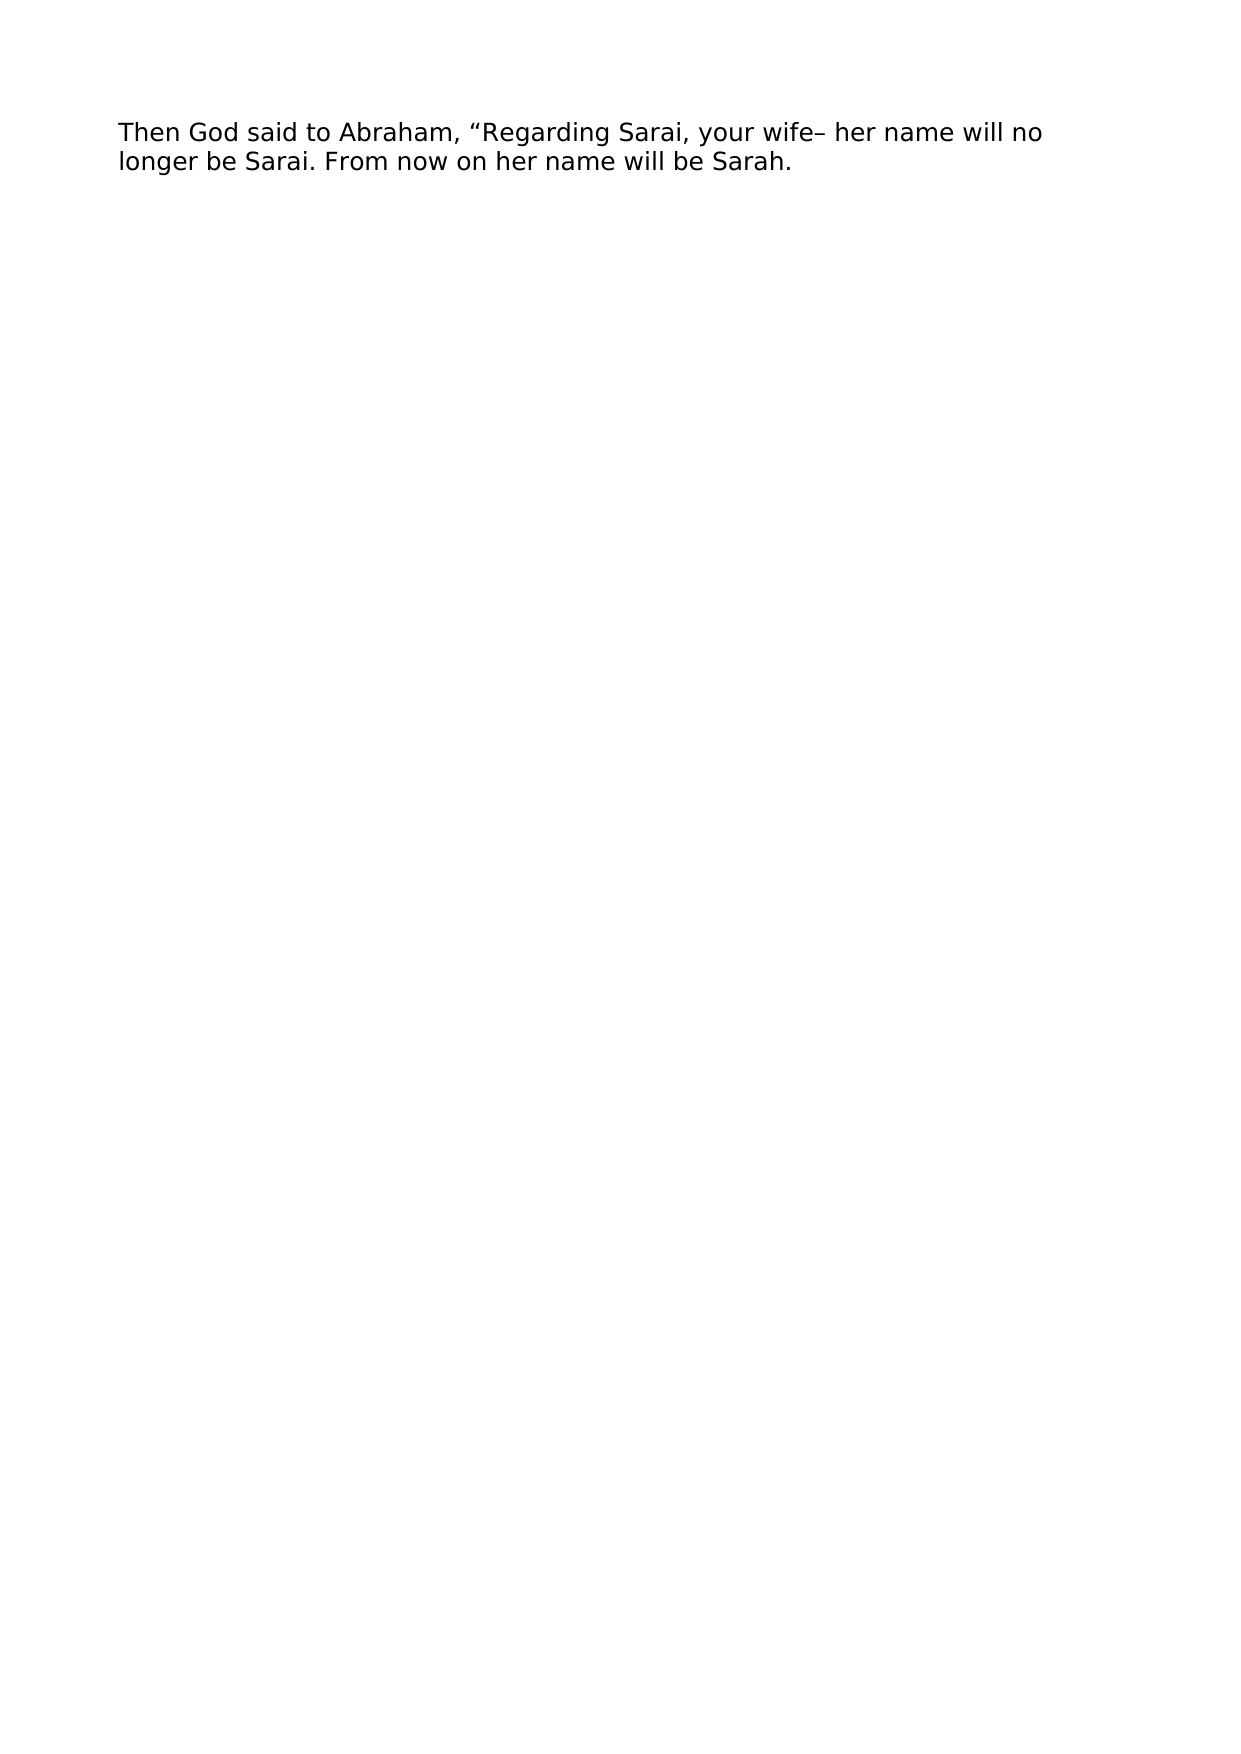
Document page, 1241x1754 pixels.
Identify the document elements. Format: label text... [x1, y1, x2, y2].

text Then God said to Abraham, “Regarding Sarai, your wife– her name will no longer be Sarai. From now on her name will be Sarah. [118, 118, 1122, 176]
